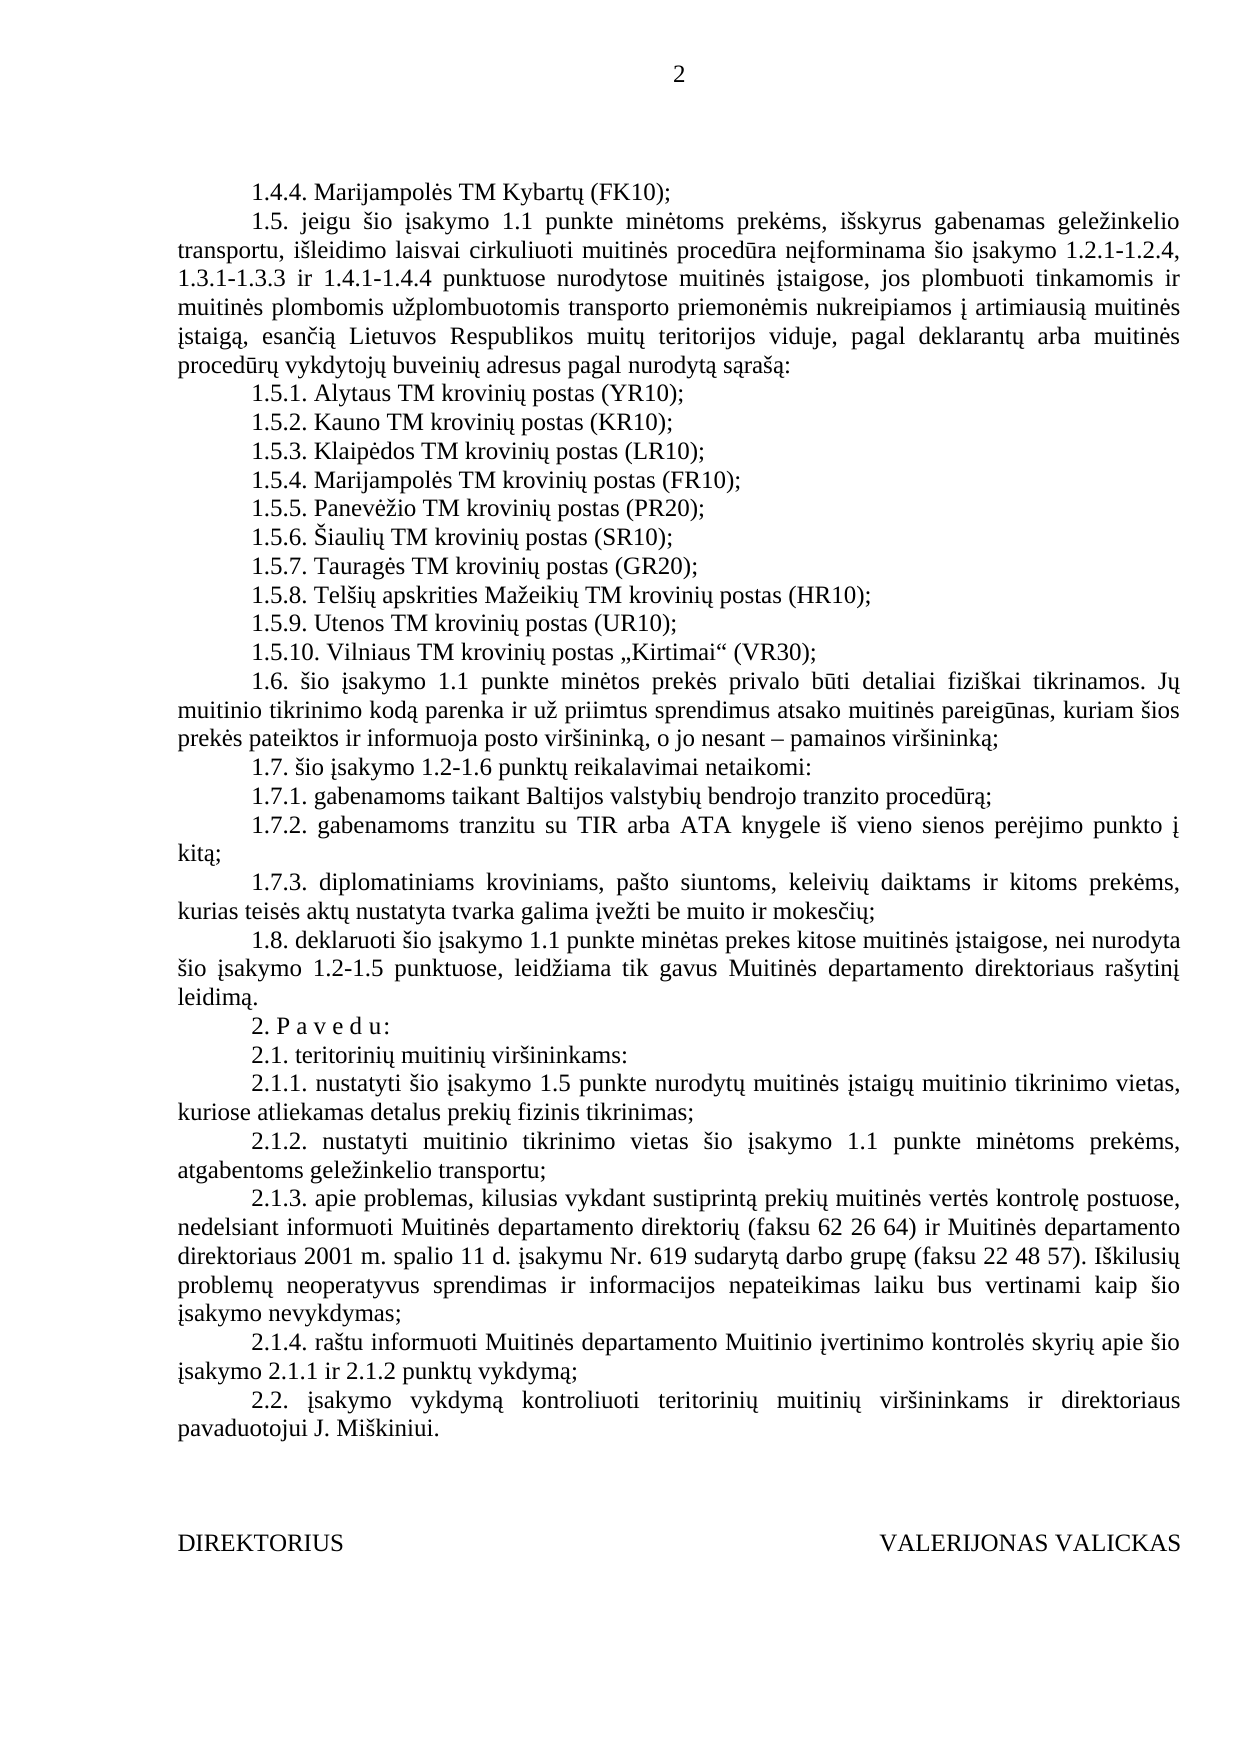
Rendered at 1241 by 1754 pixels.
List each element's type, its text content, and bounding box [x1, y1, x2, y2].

text 1.5.10. Vilniaus TM krovinių postas „Kirtimai“ (VR30); [177, 637, 1181, 666]
text 2.1.3. apie problemas, kilusias vykdant sustiprintą prekių muitinės vertės kontrolę postuose, nedelsiant informuoti Muitinės departamento direktorių (faksu 62 26 64) ir Muitinės departamento direktoriaus 2001 m. spalio 11 d. įsakymu Nr. 619 sudarytą darbo grupę (faksu 22 48 57). Iškilusių problemų neoperatyvus sprendimas ir informacijos nepateikimas laiku bus vertinami kaip šio įsakymo nevykdymas; [177, 1183, 1181, 1327]
text 1.7.2. gabenamoms tranzitu su TIR arba ATA knygele iš vieno sienos perėjimo punkto į kitą; [177, 810, 1181, 867]
text 2.1.2. nustatyti muitinio tikrinimo vietas šio įsakymo 1.1 punkte minėtoms prekėms, atgabentoms geležinkelio transportu; [177, 1126, 1181, 1183]
text 1.5.3. Klaipėdos TM krovinių postas (LR10); [177, 436, 1181, 465]
text 1.5.4. Marijampolės TM krovinių postas (FR10); [177, 465, 1181, 493]
text 2.1. teritorinių muitinių viršininkams: [177, 1040, 1181, 1068]
text DIREKTORIUS VALERIJONAS VALICKAS [177, 1528, 1181, 1557]
text 1.4.4. Marijampolės TM Kybartų (FK10); [177, 177, 1181, 206]
text 1.6. šio įsakymo 1.1 punkte minėtos prekės privalo būti detaliai fiziškai tikrinamos. Jų muitinio tikrinimo kodą parenka ir už priimtus sprendimus atsako muitinės pareigūnas, kuriam šios prekės pateiktos ir informuoja posto viršininką, o jo nesant – pamainos viršininką; [177, 666, 1181, 752]
text 1.7.1. gabenamoms taikant Baltijos valstybių bendrojo tranzito procedūrą; [177, 781, 1181, 810]
text 1.5.7. Tauragės TM krovinių postas (GR20); [177, 551, 1181, 580]
text 1.8. deklaruoti šio įsakymo 1.1 punkte minėtas prekes kitose muitinės įstaigose, nei nurodyta šio įsakymo 1.2-1.5 punktuose, leidžiama tik gavus Muitinės departamento direktoriaus rašytinį leidimą. [177, 925, 1181, 1011]
text 1.7. šio įsakymo 1.2-1.6 punktų reikalavimai netaikomi: [177, 752, 1181, 781]
text 2.1.1. nustatyti šio įsakymo 1.5 punkte nurodytų muitinės įstaigų muitinio tikrinimo vietas, kuriose atliekamas detalus prekių fizinis tikrinimas; [177, 1068, 1181, 1126]
text 1.5.8. Telšių apskrities Mažeikių TM krovinių postas (HR10); [177, 580, 1181, 608]
text 2.2. įsakymo vykdymą kontroliuoti teritorinių muitinių viršininkams ir direktoriaus pavaduotojui J. Miškiniui. [177, 1385, 1181, 1442]
text 1.5. jeigu šio įsakymo 1.1 punkte minėtoms prekėms, išskyrus gabenamas geležinkelio transportu, išleidimo laisvai cirkuliuoti muitinės procedūra neįforminama šio įsakymo 1.2.1-1.2.4, 1.3.1-1.3.3 ir 1.4.1-1.4.4 punktuose nurodytose muitinės įstaigose, jos plombuoti tinkamomis ir muitinės plombomis užplombuotomis transporto priemonėmis nukreipiamos į artimiausią muitinės įstaigą, esančią Lietuvos Respublikos muitų teritorijos viduje, pagal deklarantų arba muitinės procedūrų vykdytojų buveinių adresus pagal nurodytą sąrašą: [177, 206, 1181, 378]
text 1.5.5. Panevėžio TM krovinių postas (PR20); [177, 493, 1181, 522]
text 2. Pavedu: [177, 1011, 1181, 1040]
text 1.5.2. Kauno TM krovinių postas (KR10); [177, 407, 1181, 436]
text 1.5.6. Šiaulių TM krovinių postas (SR10); [177, 522, 1181, 551]
text 2.1.4. raštu informuoti Muitinės departamento Muitinio įvertinimo kontrolės skyrių apie šio įsakymo 2.1.1 ir 2.1.2 punktų vykdymą; [177, 1327, 1181, 1385]
text 1.5.1. Alytaus TM krovinių postas (YR10); [177, 378, 1181, 407]
text 1.5.9. Utenos TM krovinių postas (UR10); [177, 608, 1181, 637]
text 1.7.3. diplomatiniams kroviniams, pašto siuntoms, keleivių daiktams ir kitoms prekėms, kurias teisės aktų nustatyta tvarka galima įvežti be muito ir mokesčių; [177, 867, 1181, 925]
